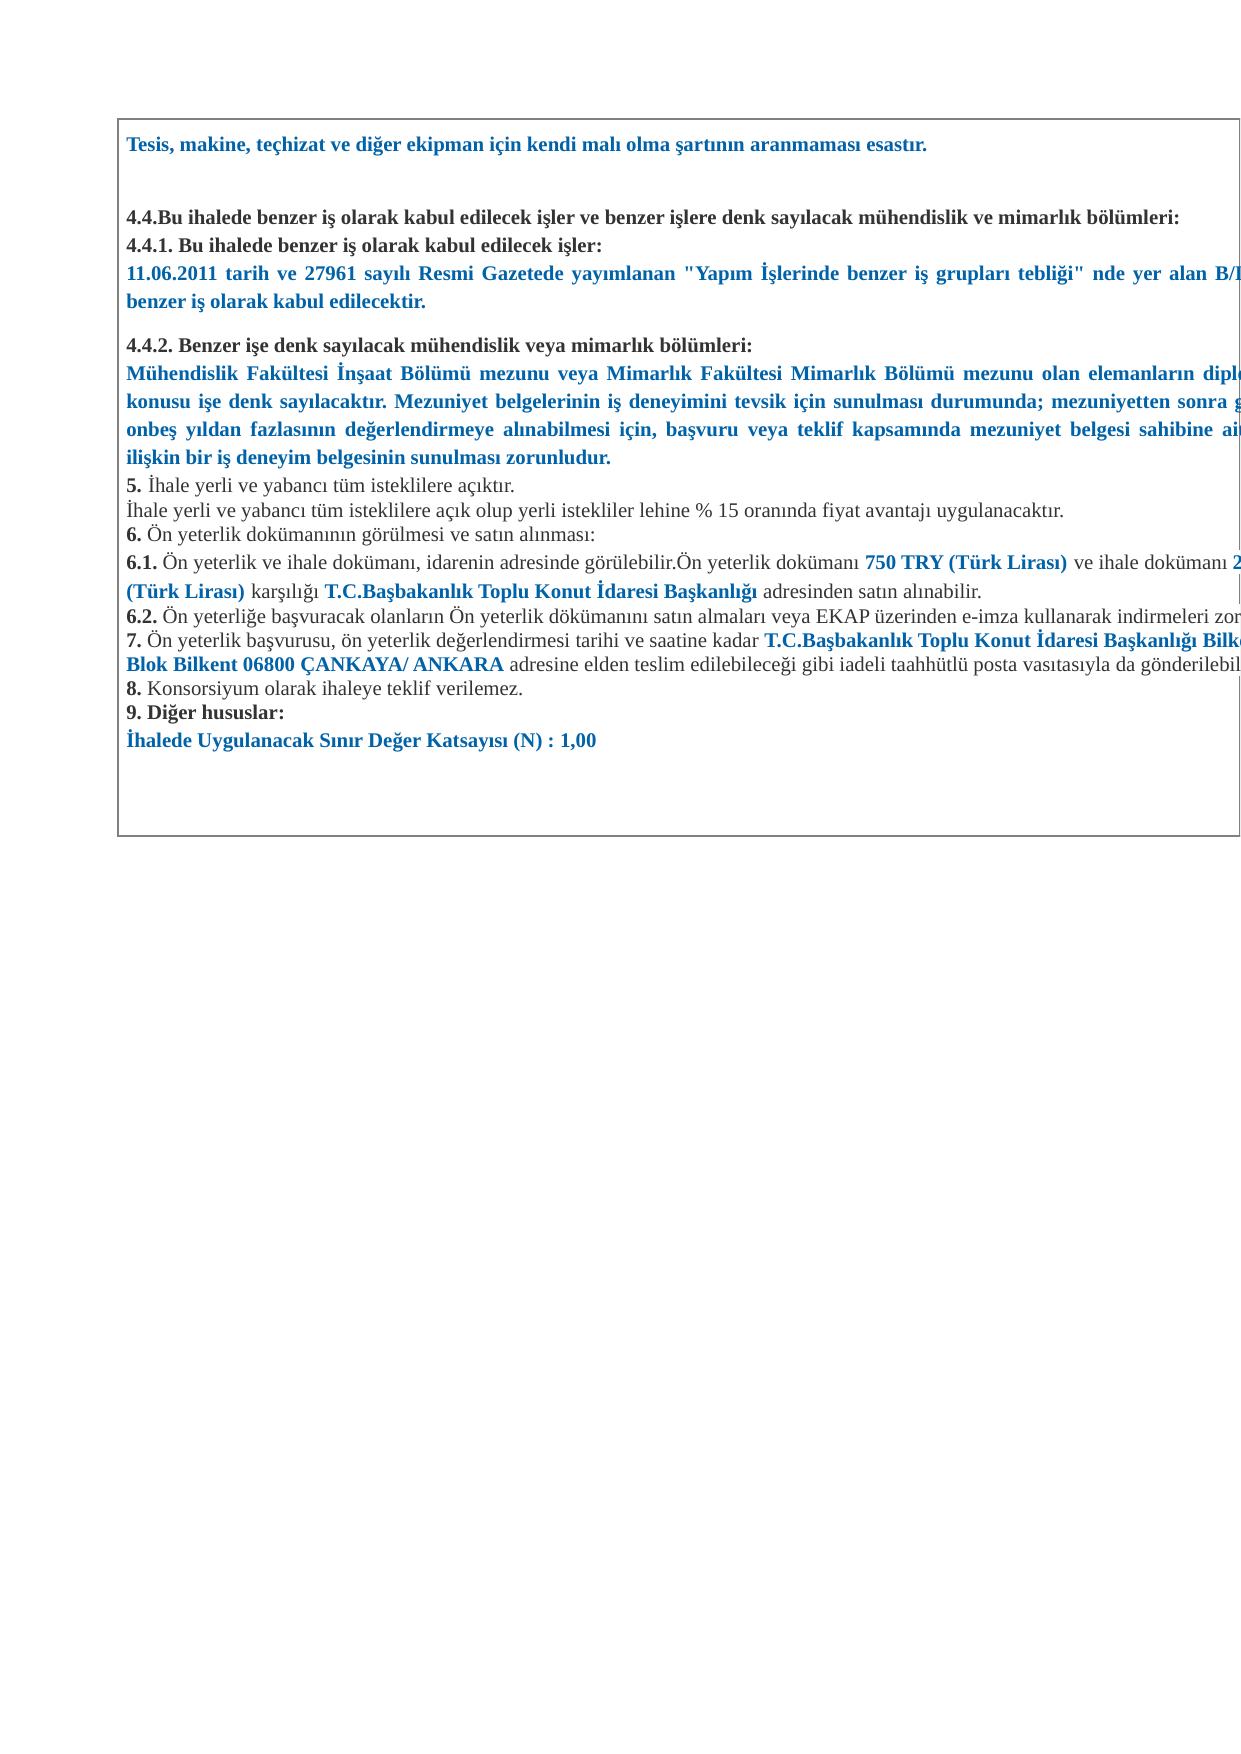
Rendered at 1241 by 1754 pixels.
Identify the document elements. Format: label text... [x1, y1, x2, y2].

table_cell Mühendislik Fakültesi İnşaat Bölümü mezunu veya Mimarlık Fakültesi Mimarlık Bölümü mezunu olan elemanların diplomaları ihale konusu işe denk sayılacaktır. Mezuniyet belgelerinin iş deneyimini tevsik için sunulması durumunda; mezuniyetten sonra geçen sürenin onbeş yıldan fazlasının değerlendirmeye alınabilmesi için, başvuru veya teklif kapsamında mezuniyet belgesi sahibine ait yapım işine ilişkin bir iş deneyim belgesinin sunulması zorunludur. [126, 357, 1239, 469]
table_cell 4.4.2. Benzer işe denk sayılacak mühendislik veya mimarlık bölümleri: [126, 329, 1239, 357]
table_header 4.4.Bu ihalede benzer iş olarak kabul edilecek işler ve benzer işlere denk sayılacak mühendislik ve mimarlık bölümleri: [126, 201, 1239, 229]
table_cell 11.06.2011 tarih ve 27961 sayılı Resmi Gazetede yayımlanan "Yapım İşlerinde benzer iş grupları tebliği" nde yer alan B/II grubu işler benzer iş olarak kabul edilecektir. [126, 257, 1239, 329]
table_cell 4.4.1. Bu ihalede benzer iş olarak kabul edilecek işler: [126, 229, 1239, 257]
table_cell Tesis, makine, teçhizat ve diğer ekipman için kendi malı olma şartının aranmaması esastır. [126, 128, 1239, 172]
table_header T.C. BAŞBAKANLIK TOPLU KONUT İDARESİ BAŞKANLIĞI (TOKİ) İHALE İLANI YAPIM İŞİ YAPTIRILACAKTIR. KONUT, OTOPARK BİNALARI İLE ALTYAPI VE ÇEVRE DÜZENLEME İNŞAATI YAPTIRILACAKTIR T.C. BAŞBAKANLIK TOPLU KONUT İDARESİ BAŞKANLIĞI-TOKİ Ankara İli Mamak İlçesi 2. Etap 1312 Adet Konut, Otopark Binaları ile Altyapı Ve Çevre Düzenlemesi İnşaatı İşi yapım işi, 4734 sayılı Kamu İhale Kanununun 20 nci maddesine göre belli istekliler arasında ihale usulüyle ihale edilecektir. Ön yeterlik değerlendirilmesi sonucu yeterliği tespit edilenler arasından ön yeterlik şartnamesinde belirtilen kriterlere göre sıralanarak listeye alınan 5 aday teklif vermeye davet edilecektir. İhaleye ilişkin ayrıntılı bilgiler aşağıda yer almaktadır: 2- Ön yeterlik konusu yapım işinin 3- Ön yeterlik değerlendirmesinin 4. Ön yeterlik değerlendirmesine katılabilme şartları ve istenilen belgeler ile ön yeterlik değerlendirmesinde uygulanacak kriterler: 4.1. Ön yeterlik değerlendirmesine katılma şartları ve istenilen belgeler: 4.1.1. Mevzuatı gereği kayıtlı olduğu Ticaret ve/veya Sanayi Odası yada ilgili Esnaf ve Sanatkarlar Odası belgesi; 4.1.1.1. Gerçek kişi olması halinde, kayıtlı olduğu ticaret ve/veya sanayi odasından ya da esnaf ve sânatkar odasından veya ilgili meslek odasından, ilk ilan veya son başvuru tarihinin içinde bulunduğu yılda alınmış, odaya kayıtlı olduğunu gösterir belge, 4.1.1.2. Tüzel kişi olması halinde, ilgili mevzuatı gereği kayıtlı bulunduğu Ticaret ve/veya Sanayi Odasından, ilk ilan veya son başvuru tarihinin içinde bulunduğu yılda alınmış, tüzel kişiliğin odaya kayıtlı olduğunu gösterir belge, 4.1.2. Teklif vermeye yetkili olduğunu gösteren İmza Beyannamesi veya İmza Sirküleri. 4.1.2.1. Gerçek kişi olması halinde, noter tasdikli imza beyannamesi, 4.1.2.2. Tüzel kişi olması halinde, ilgisine göre tüzel kişiliğin ortakları, üyeleri veya kurucuları ile tüzel kişiliğin yönetimindeki görevlileri belirten son durumu gösterir Ticaret Sicil Gazetesi, bu bilgilerin tamamının bir Ticaret Sicil Gazetesinde bulunmaması halinde, bu bilgilerin tümünü göstermek üzere ilgili Ticaret Sicil Gazeteleri veya bu hususları gösteren belgeler ile tüzel kişiliğin noter tasdikli imza sirküleri, 4.1.3 Şekli ve içeriği Ön Yeterlik Şartnamesinin ekinde belirtilen Başvuru Mektubu, 4.1.4 Tüzel kişi tarafından iş deneyimi göstermek üzere sunulan belgenin, tüzel kişiliğin yarısından fazla hissesine sahip ortağına ait olması halinde, ticaret ve sanayi odası/ticaret odası bünyesinde bulunan ticaret sicil memurlukları veya yeminli mali müşavir ya da serbest muhasebeci mali müşavir tarafından ilk ilan tarihinden sonra düzenlenen ve düzenlendiği tarihten geriye doğru son bir yıldır kesintisiz olarak bu şartın korunduğunu gösteren belge 5. İhale yerli ve yabancı tüm isteklilere açıktır. İhale yerli ve yabancı tüm isteklilere açık olup yerli istekliler lehine % 15 oranında fiyat avantajı uygulanacaktır. 6. Ön yeterlik dokümanının görülmesi ve satın alınması: 6.1. Ön yeterlik ve ihale dokümanı, idarenin adresinde görülebilir.Ön yeterlik dokümanı 750 TRY (Türk Lirası) ve ihale dokümanı 250 TRY (Türk Lirası) karşılığı T.C.Başbakanlık Toplu Konut İdaresi Başkanlığı adresinden satın alınabilir. 6.2. Ön yeterliğe başvuracak olanların Ön yeterlik dökümanını satın almaları veya EKAP üzerinden e-imza kullanarak indirmeleri zorunludur. 7. Ön yeterlik başvurusu, ön yeterlik değerlendirmesi tarihi ve saatine kadar T.C.Başbakanlık Toplu Konut İdaresi Başkanlığı Bilkent Plaza B1 Blok Bilkent 06800 ÇANKAYA/ ANKARA adresine elden teslim edilebileceği gibi iadeli taahhütlü posta vasıtasıyla da gönderilebilir. 8. Konsorsiyum olarak ihaleye teklif verilemez. 9. Diğer hususlar: İhalede Uygulanacak Sınır Değer Katsayısı (N) : 1,00 [119, 120, 1239, 834]
